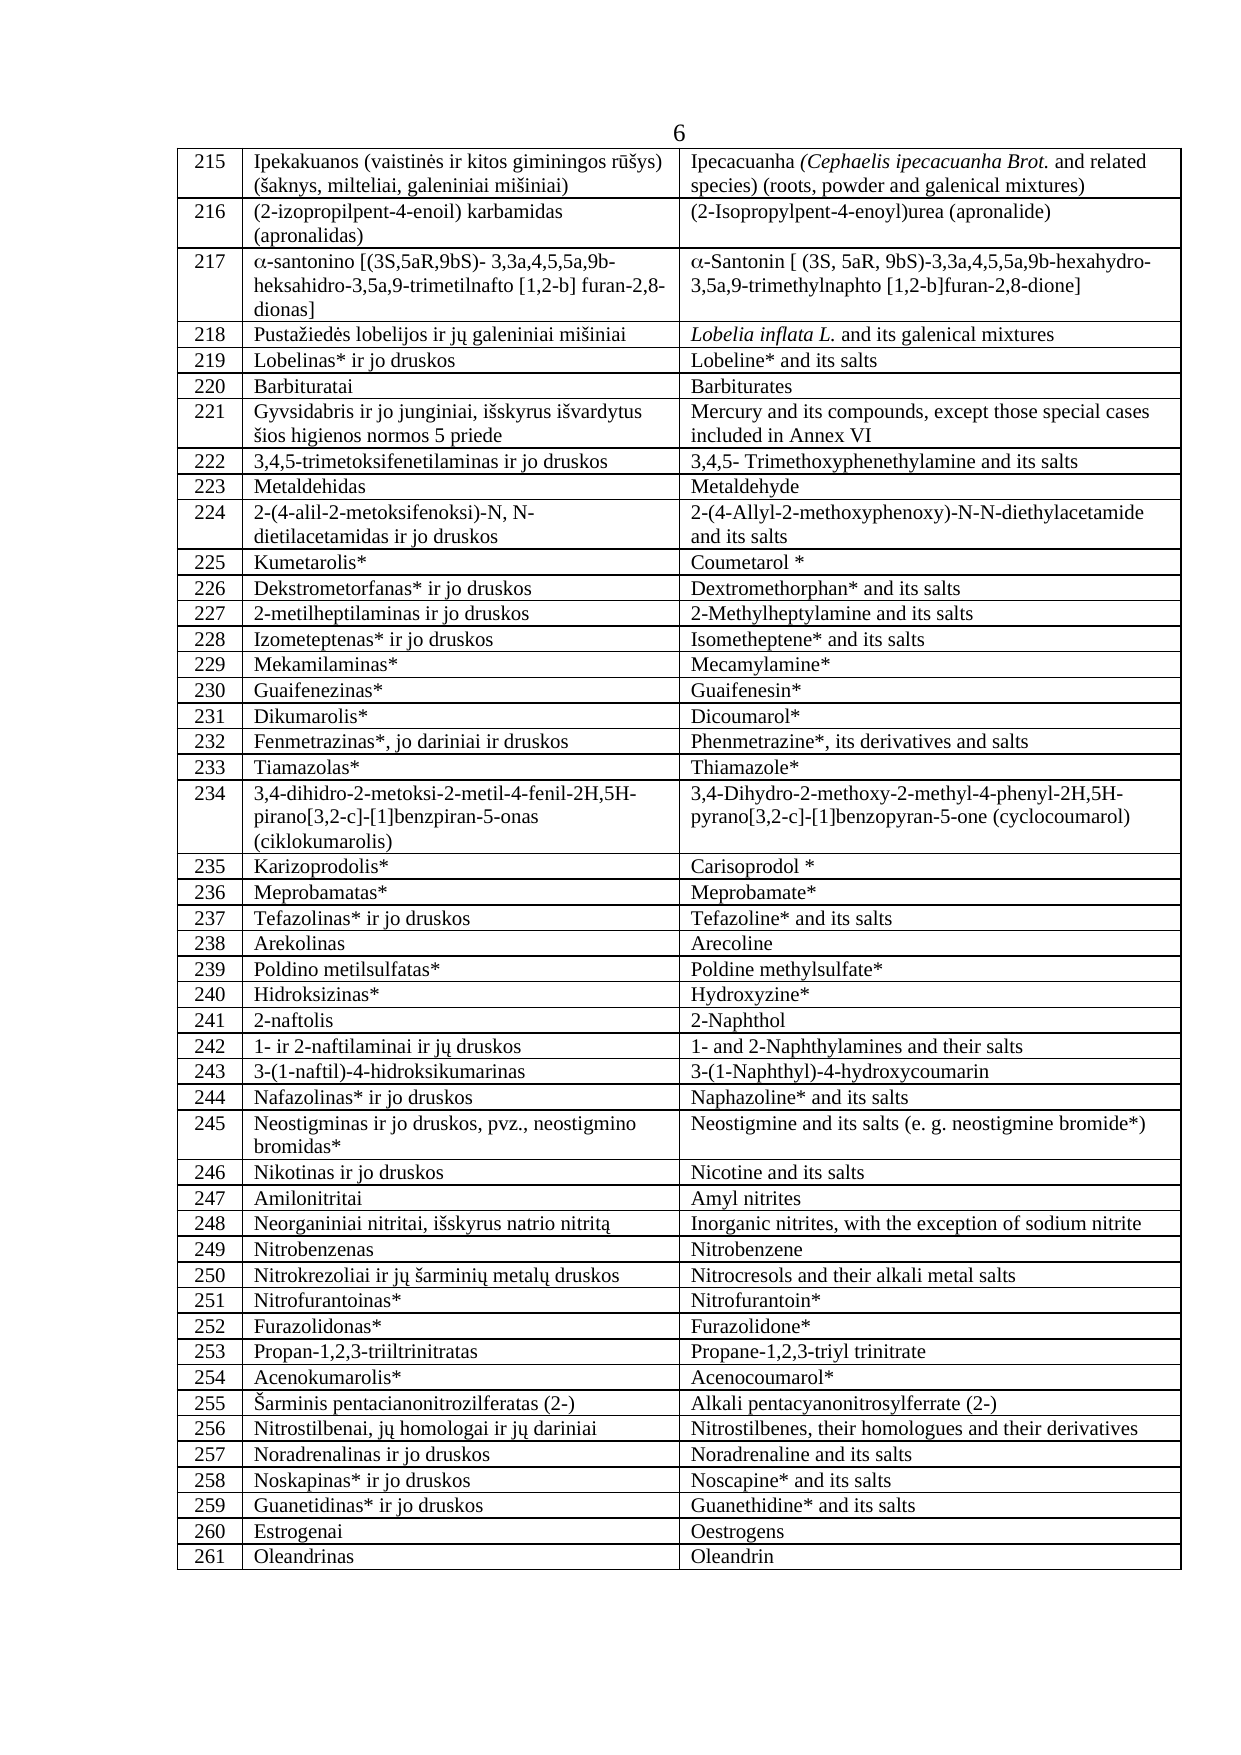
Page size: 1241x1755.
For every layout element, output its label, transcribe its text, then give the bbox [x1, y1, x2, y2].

table_cell 3,4,5-trimetoksifenetilaminas ir jo druskos [243, 449, 679, 473]
table_cell 2-(4-alil-2-metoksifenoksi)-N, N-dietilacetamidas ir jo druskos [243, 500, 679, 548]
table_cell 240 [178, 982, 242, 1006]
table_cell Acenocoumarol* [680, 1365, 1180, 1389]
table_cell Amilonitritai [243, 1186, 679, 1210]
table_cell Inorganic nitrites, with the exception of sodium nitrite [680, 1211, 1180, 1235]
table_cell Barbiturates [680, 374, 1180, 398]
table_cell 260 [178, 1519, 242, 1543]
table_cell Guanetidinas* ir jo druskos [243, 1493, 679, 1517]
table_cell Lobelinas* ir jo druskos [243, 348, 679, 372]
table_cell 221 [178, 399, 242, 447]
table_cell 248 [178, 1211, 242, 1235]
table_cell 216 [178, 199, 242, 247]
table_cell 225 [178, 550, 242, 574]
table_cell Meprobamate* [680, 880, 1180, 904]
table_cell 226 [178, 576, 242, 599]
table_cell Nitrofurantoinas* [243, 1288, 679, 1312]
table_cell Pustažiedės lobelijos ir jų galeniniai mišiniai [243, 322, 679, 346]
table_cell Dicoumarol* [680, 704, 1180, 728]
table_cell 3-(1-Naphthyl)-4-hydroxycoumarin [680, 1059, 1180, 1083]
table_cell Metaldehyde [680, 475, 1180, 498]
table_cell 256 [178, 1416, 242, 1440]
table_cell 2-Naphthol [680, 1008, 1180, 1032]
table_cell Noradrenaline and its salts [680, 1442, 1180, 1466]
table_cell 245 [178, 1111, 242, 1158]
table_cell 227 [178, 601, 242, 625]
table_cell Isometheptene* and its salts [680, 627, 1180, 651]
table_cell Nitrocresols and their alkali metal salts [680, 1263, 1180, 1287]
table_cell Oleandrin [680, 1545, 1180, 1568]
table_cell Tiamazolas* [243, 755, 679, 779]
table_cell Mecamylamine* [680, 652, 1180, 676]
table_cell 246 [178, 1160, 242, 1184]
table_cell 254 [178, 1365, 242, 1389]
table_cell 228 [178, 627, 242, 651]
table_cell 259 [178, 1493, 242, 1517]
table_cell Neostigminas ir jo druskos, pvz., neostigmino bromidas* [243, 1111, 679, 1158]
table_cell Karizoprodolis* [243, 854, 679, 878]
table_cell 223 [178, 475, 242, 498]
table_cell 236 [178, 880, 242, 904]
table_cell 218 [178, 322, 242, 346]
table_cell Mekamilaminas* [243, 652, 679, 676]
table_cell Propane-1,2,3-triyl trinitrate [680, 1340, 1180, 1363]
table_cell Guanethidine* and its salts [680, 1493, 1180, 1517]
table_cell (2-izopropilpent-4-enoil) karbamidas (apronalidas) [243, 199, 679, 247]
table_cell Phenmetrazine*, its derivatives and salts [680, 729, 1180, 753]
table_cell Šarminis pentacianonitrozilferatas (2-) [243, 1391, 679, 1415]
table_cell 238 [178, 931, 242, 955]
table_cell Noradrenalinas ir jo druskos [243, 1442, 679, 1466]
table_cell 251 [178, 1288, 242, 1312]
table_cell Nitrobenzene [680, 1237, 1180, 1261]
table_cell 230 [178, 678, 242, 702]
table_cell Guaifenesin* [680, 678, 1180, 702]
table_cell 237 [178, 906, 242, 929]
table_cell Nicotine and its salts [680, 1160, 1180, 1184]
table_cell 2-(4-Allyl-2-methoxyphenoxy)-N-N-diethylacetamide and its salts [680, 500, 1180, 548]
table_cell 241 [178, 1008, 242, 1032]
table_cell Barbituratai [243, 374, 679, 398]
table_cell 242 [178, 1034, 242, 1058]
table_cell Oestrogens [680, 1519, 1180, 1543]
table_cell Dikumarolis* [243, 704, 679, 728]
table_cell (2-Isopropylpent-4-enoyl)urea (apronalide) [680, 199, 1180, 247]
table_cell 2-Methylheptylamine and its salts [680, 601, 1180, 625]
table_cell 231 [178, 704, 242, 728]
table_cell 234 [178, 781, 242, 853]
table_cell Arecoline [680, 931, 1180, 955]
table_cell 2-metilheptilaminas ir jo druskos [243, 601, 679, 625]
table_cell 219 [178, 348, 242, 372]
table_cell 257 [178, 1442, 242, 1466]
table_cell 3,4-dihidro-2-metoksi-2-metil-4-fenil-2H,5H-pirano[3,2-c]-[1]benzpiran-5-onas (ciklokumarolis) [243, 781, 679, 853]
table_cell 250 [178, 1263, 242, 1287]
table_cell Dextromethorphan* and its salts [680, 576, 1180, 599]
table_cell 247 [178, 1186, 242, 1210]
table_cell Tefazoline* and its salts [680, 906, 1180, 929]
table_cell Nitrofurantoin* [680, 1288, 1180, 1312]
table_cell Arekolinas [243, 931, 679, 955]
table_cell Acenokumarolis* [243, 1365, 679, 1389]
table_cell 2-naftolis [243, 1008, 679, 1032]
table_cell a-santonino [(3S,5aR,9bS)- 3,3a,4,5,5a,9b-heksahidro-3,5a,9-trimetilnafto [1,2-b] furan-2,8-dionas] [243, 249, 679, 321]
table_cell Furazolidonas* [243, 1314, 679, 1338]
table_cell Hydroxyzine* [680, 982, 1180, 1006]
table_cell 224 [178, 500, 242, 548]
table_cell 255 [178, 1391, 242, 1415]
table_cell Kumetarolis* [243, 550, 679, 574]
table_cell Noscapine* and its salts [680, 1468, 1180, 1492]
table_cell Lobelia inflata L. and its galenical mixtures [680, 322, 1180, 346]
table_cell 252 [178, 1314, 242, 1338]
table_cell Nafazolinas* ir jo druskos [243, 1085, 679, 1109]
table_cell Propan-1,2,3-triiltrinitratas [243, 1340, 679, 1363]
table_cell Ipecacuanha (Cephaelis ipecacuanha Brot. and related species) (roots, powder and galenical mixtures) [680, 149, 1180, 197]
table_cell 253 [178, 1340, 242, 1363]
table_cell 3,4,5- Trimethoxyphenethylamine and its salts [680, 449, 1180, 473]
table_cell Naphazoline* and its salts [680, 1085, 1180, 1109]
table_cell 3-(1-naftil)-4-hidroksikumarinas [243, 1059, 679, 1083]
table_cell Neorganiniai nitritai, išskyrus natrio nitritą [243, 1211, 679, 1235]
table_cell Estrogenai [243, 1519, 679, 1543]
table_cell Gyvsidabris ir jo junginiai, išskyrus išvardytus šios higienos normos 5 priede [243, 399, 679, 447]
table_cell Metaldehidas [243, 475, 679, 498]
table_cell Amyl nitrites [680, 1186, 1180, 1210]
table_cell 261 [178, 1545, 242, 1568]
table_cell Furazolidone* [680, 1314, 1180, 1338]
table_cell Noskapinas* ir jo druskos [243, 1468, 679, 1492]
table_cell Carisoprodol * [680, 854, 1180, 878]
table_cell Fenmetrazinas*, jo dariniai ir druskos [243, 729, 679, 753]
table_cell Lobeline* and its salts [680, 348, 1180, 372]
table_cell Poldine methylsulfate* [680, 957, 1180, 981]
table_cell Guaifenezinas* [243, 678, 679, 702]
table_cell Mercury and its compounds, except those special cases included in Annex VI [680, 399, 1180, 447]
table_cell Nitrobenzenas [243, 1237, 679, 1261]
table_cell Tefazolinas* ir jo druskos [243, 906, 679, 929]
table_cell 215 [178, 149, 242, 197]
table_cell 217 [178, 249, 242, 321]
table_cell 249 [178, 1237, 242, 1261]
table_cell 1- ir 2-naftilaminai ir jų druskos [243, 1034, 679, 1058]
table_cell 243 [178, 1059, 242, 1083]
table_cell 244 [178, 1085, 242, 1109]
table_cell Dekstrometorfanas* ir jo druskos [243, 576, 679, 599]
table_cell Meprobamatas* [243, 880, 679, 904]
table_cell 3,4-Dihydro-2-methoxy-2-methyl-4-phenyl-2H,5H-pyrano[3,2-c]-[1]benzopyran-5-one (cyclocoumarol) [680, 781, 1180, 853]
table_cell 258 [178, 1468, 242, 1492]
table_cell Thiamazole* [680, 755, 1180, 779]
table_cell Nikotinas ir jo druskos [243, 1160, 679, 1184]
table_cell 220 [178, 374, 242, 398]
table_cell Neostigmine and its salts (e. g. neostigmine bromide*) [680, 1111, 1180, 1158]
table_cell Izometeptenas* ir jo druskos [243, 627, 679, 651]
table_cell 232 [178, 729, 242, 753]
table_cell 1- and 2-Naphthylamines and their salts [680, 1034, 1180, 1058]
table_cell 239 [178, 957, 242, 981]
table_cell a-Santonin [ (3S, 5aR, 9bS)-3,3a,4,5,5a,9b-hexahydro-3,5a,9-trimethylnaphto [1,2-b]furan-2,8-dione] [680, 249, 1180, 321]
table_cell 235 [178, 854, 242, 878]
table_cell Nitrokrezoliai ir jų šarminių metalų druskos [243, 1263, 679, 1287]
table_cell 222 [178, 449, 242, 473]
table_cell 229 [178, 652, 242, 676]
table_cell Poldino metilsulfatas* [243, 957, 679, 981]
table_cell 233 [178, 755, 242, 779]
table_cell Coumetarol * [680, 550, 1180, 574]
table_cell Nitrostilbenes, their homologues and their derivatives [680, 1416, 1180, 1440]
table_cell Alkali pentacyanonitrosylferrate (2-) [680, 1391, 1180, 1415]
table_cell Nitrostilbenai, jų homologai ir jų dariniai [243, 1416, 679, 1440]
table_cell Hidroksizinas* [243, 982, 679, 1006]
table_cell Oleandrinas [243, 1545, 679, 1568]
table_cell Ipekakuanos (vaistinės ir kitos giminingos rūšys) (šaknys, milteliai, galeniniai mišiniai) [243, 149, 679, 197]
